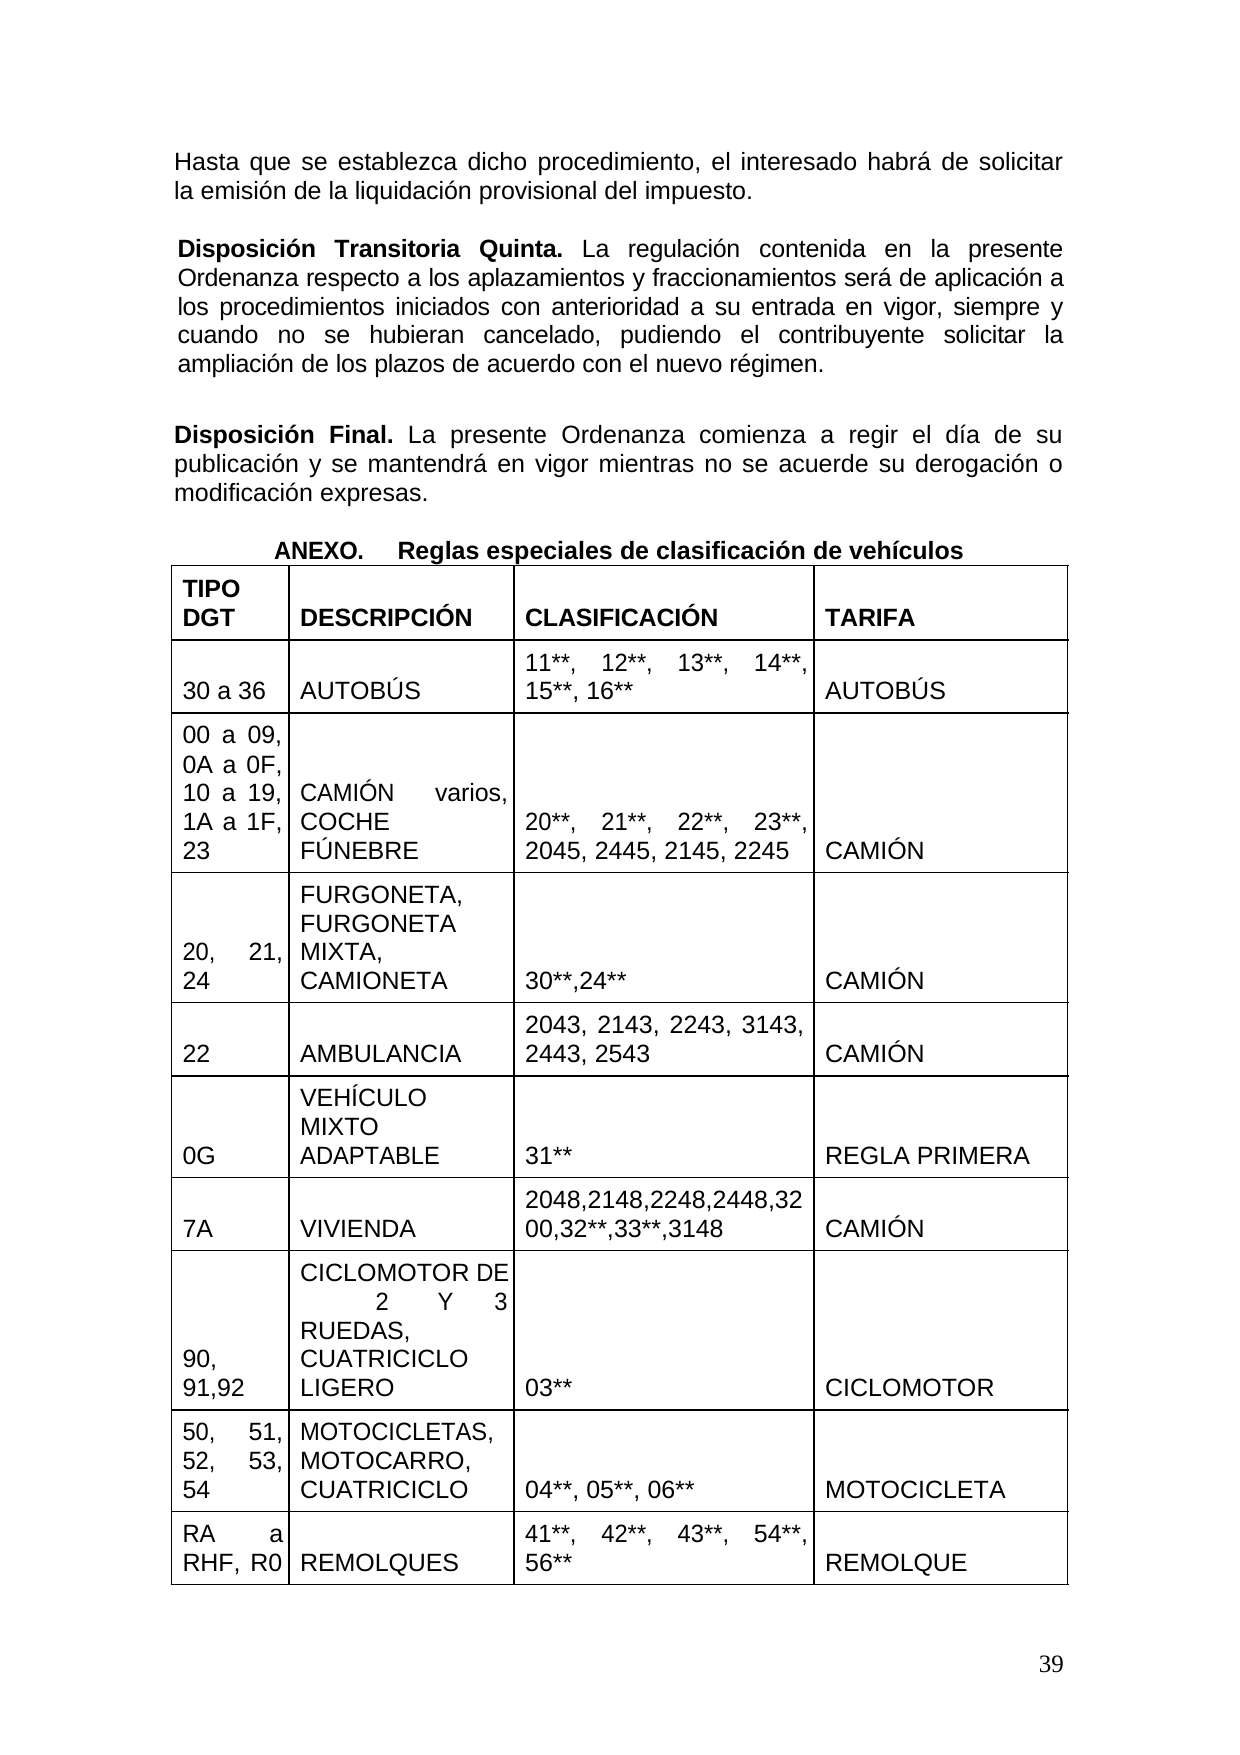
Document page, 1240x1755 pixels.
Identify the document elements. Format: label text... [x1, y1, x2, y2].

table_header TARIFA [815, 566, 1067, 639]
table_cell 04**, 05**, 06** [515, 1411, 813, 1511]
table_cell 2043, 2143, 2243, 3143, 2443, 2543 [515, 1003, 813, 1075]
table_cell 2048,2148,2248,2448,32 00,32**,33**,3148 [515, 1178, 813, 1250]
table_cell CAMIÓN [815, 714, 1067, 871]
table_cell FÚNEBRE [290, 836, 513, 871]
table_cell 90, 91,92 [172, 1251, 288, 1409]
table_cell 0G [172, 1077, 288, 1177]
table_cell 7A [172, 1178, 288, 1250]
table_cell CAMIÓN [815, 1178, 1067, 1250]
table_cell 00 a 09, [172, 714, 288, 750]
table_cell 03** [515, 1251, 813, 1409]
table_cell 20, 21, 24 [172, 873, 288, 1002]
table_cell 11**, 12**, 13**, 14**, 15**, 16** [515, 641, 813, 712]
table_cell 50, 51, 52, 53, 54 [172, 1411, 288, 1511]
table_cell 10 a 19, [172, 779, 288, 807]
table_cell REMOLQUE [815, 1512, 1067, 1584]
text Disposición Final. La presente Ordenanza comienza a regir el día de su publicación y se mantendrá en vigor mientras no se acuerde su derogación o modificación expresas. [174, 420, 1063, 506]
table_cell MOTOCICLETAS, MOTOCARRO, CUATRICICLO [290, 1411, 513, 1511]
table_cell CAMIÓN varios, [290, 714, 513, 807]
table_cell MOTOCICLETA [815, 1411, 1067, 1511]
table_cell 20**, 21**, 22**, 23**, [515, 714, 813, 836]
table_cell VEHÍCULO MIXTO ADAPTABLE [290, 1077, 513, 1177]
table_header TIPO DGT [172, 566, 288, 639]
table_cell COCHE [290, 807, 513, 836]
table_cell FURGONETA, FURGONETA MIXTA, CAMIONETA [290, 873, 513, 1002]
table_cell AMBULANCIA [290, 1003, 513, 1075]
table_cell 30**,24** [515, 873, 813, 1002]
table_cell VIVIENDA [290, 1178, 513, 1250]
table_cell REGLA PRIMERA [815, 1077, 1067, 1177]
table_cell CAMIÓN [815, 873, 1067, 1002]
table_header DESCRIPCIÓN [290, 566, 513, 639]
table_cell 41**, 42**, 43**, 54**, 56** [515, 1512, 813, 1584]
table_cell CICLOMOTOR [815, 1251, 1067, 1409]
table_cell AUTOBÚS [815, 641, 1067, 712]
table_cell AUTOBÚS [290, 641, 513, 712]
table_cell RA a RHF, R0 [172, 1512, 288, 1584]
table_cell 30 a 36 [172, 641, 288, 712]
text Disposición Transitoria Quinta. La regulación contenida en la presente Ordenanza respecto a los aplazamientos y fraccionamientos será de aplicación a los procedimientos iniciados con anterioridad a su entrada en vigor, siempre y cuando no se hubieran cancelado, pudiendo el contribuyente solicitar la ampliación de los plazos de acuerdo con el nuevo régimen. [177, 234, 1064, 378]
table_cell 22 [172, 1003, 288, 1075]
table_cell 23 [172, 836, 288, 871]
subtitle ANEXO. Reglas especiales de clasificación de vehículos [274, 536, 1079, 564]
table_header CLASIFICACIÓN [515, 566, 813, 639]
table_cell 0A a 0F, [172, 750, 288, 778]
table_cell CICLOMOTOR DE 2 Y 3 RUEDAS, CUATRICICLO LIGERO [290, 1251, 513, 1409]
table_cell 2045, 2445, 2145, 2245 [515, 836, 813, 871]
table_cell CAMIÓN [815, 1003, 1067, 1075]
table_cell 31** [515, 1077, 813, 1177]
table_cell REMOLQUES [290, 1512, 513, 1584]
text Hasta que se establezca dicho procedimiento, el interesado habrá de solicitar la emisión de la liquidación provisional del impuesto. [174, 147, 1063, 205]
table_cell 1A a 1F, [172, 807, 288, 836]
